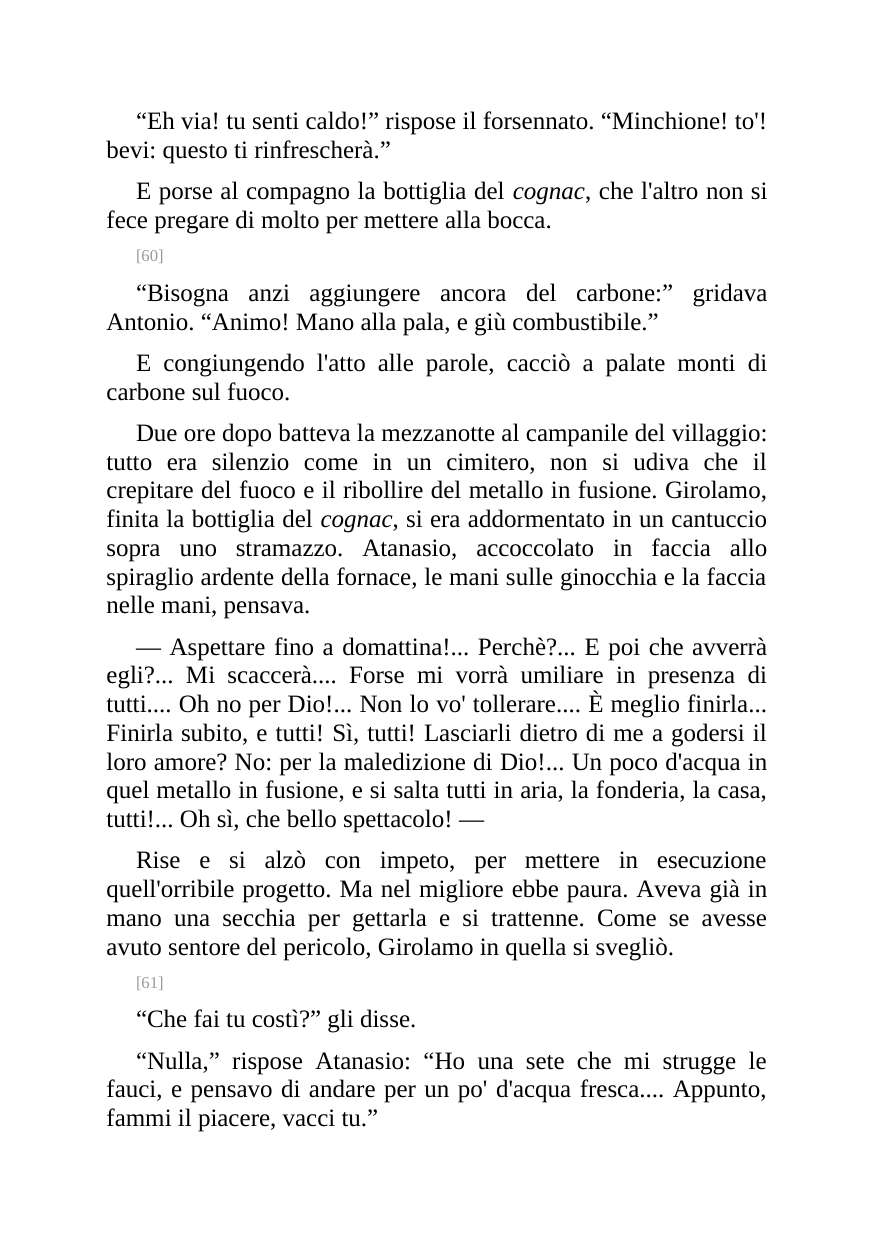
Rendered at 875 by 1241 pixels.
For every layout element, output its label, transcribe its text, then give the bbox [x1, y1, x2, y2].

text — Aspettare fino a domattina!... Perchè?... E poi che avverrà egli?... Mi scaccerà.... Forse mi vorrà umiliare in presenza di tutti.... Oh no per Dio!... Non lo vo' tollerare.... È meglio finirla... Finirla subito, e tutti! Sì, tutti! Lasciarli dietro di me a godersi il loro amore? No: per la maledizione di Dio!... Un poco d'acqua in quel metallo in fusione, e si salta tutti in aria, la fonderia, la casa, tutti!... Oh sì, che bello spettacolo! — [106, 632, 768, 833]
text “Eh via! tu senti caldo!” rispose il forsennato. “Minchione! to'! bevi: questo ti rinfrescherà.” [106, 106, 768, 164]
text [61] [106, 973, 136, 992]
text “Bisogna anzi aggiungere ancora del carbone:” gridava Antonio. “Animo! Mano alla pala, e giù combustibile.” [106, 278, 768, 335]
text [60] [106, 246, 136, 265]
text “Che fai tu costì?” gli disse. [106, 1004, 768, 1033]
text E porse al compagno la bottiglia del cognac, che l'altro non si fece pregare di molto per mettere alla bocca. [106, 176, 768, 234]
text “Nulla,” rispose Atanasio: “Ho una sete che mi strugge le fauci, e pensavo di andare per un po' d'acqua fresca.... Appunto, fammi il piacere, vacci tu.” [106, 1046, 768, 1132]
text [60] [164, 246, 768, 265]
text Rise e si alzò con impeto, per mettere in esecuzione quell'orribile progetto. Ma nel migliore ebbe paura. Aveva già in mano una secchia per gettarla e si trattenne. Come se avesse avuto sentore del pericolo, Girolamo in quella si svegliò. [106, 845, 768, 960]
text E congiungendo l'atto alle parole, cacciò a palate monti di carbone sul fuoco. [106, 348, 768, 405]
text Due ore dopo batteva la mezzanotte al campanile del villaggio: tutto era silenzio come in un cimitero, non si udiva che il crepitare del fuoco e il ribollire del metallo in fusione. Girolamo, finita la bottiglia del cognac, si era addormentato in un cantuccio sopra uno stramazzo. Atanasio, accoccolato in faccia allo spiraglio ardente della fornace, le mani sulle ginocchia e la faccia nelle mani, pensava. [106, 418, 768, 619]
text [61] [164, 973, 768, 992]
